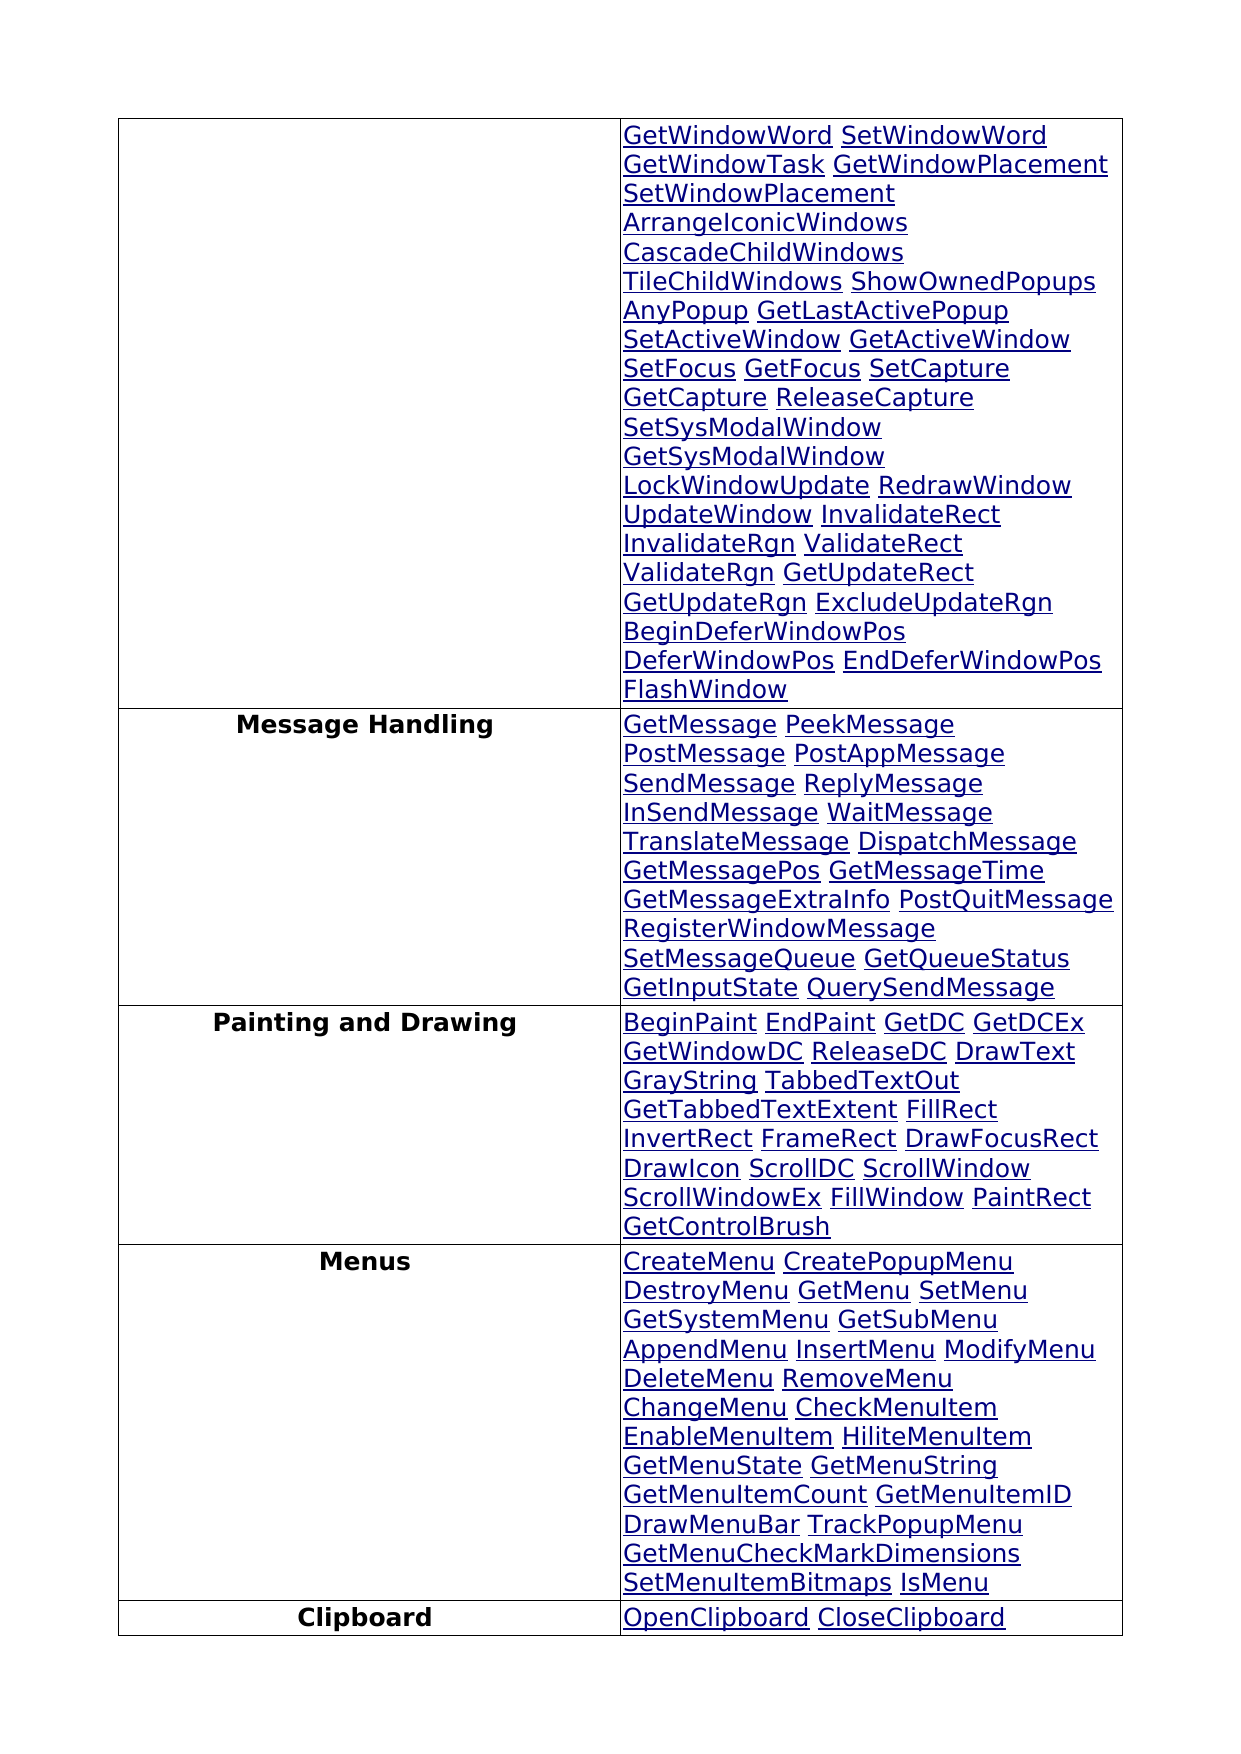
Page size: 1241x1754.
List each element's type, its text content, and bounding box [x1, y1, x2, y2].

table_cell Clipboard [119, 1601, 620, 1635]
table_cell GetMessage PeekMessage PostMessage PostAppMessage SendMessage ReplyMessage InSendMessage WaitMessage TranslateMessage DispatchMessage GetMessagePos GetMessageTime GetMessageExtraInfo PostQuitMessage RegisterWindowMessage SetMessageQueue GetQueueStatus GetInputState QuerySendMessage [621, 709, 1122, 1005]
table_cell Painting and Drawing [119, 1006, 620, 1244]
table_cell OpenClipboard CloseClipboard [621, 1601, 1122, 1635]
table_cell [119, 119, 620, 707]
table_cell BeginPaint EndPaint GetDC GetDCEx GetWindowDC ReleaseDC DrawText GrayString TabbedTextOut GetTabbedTextExtent FillRect InvertRect FrameRect DrawFocusRect DrawIcon ScrollDC ScrollWindow ScrollWindowEx FillWindow PaintRect GetControlBrush [621, 1006, 1122, 1244]
table_cell GetWindowWord SetWindowWord GetWindowTask GetWindowPlacement SetWindowPlacement ArrangeIconicWindows CascadeChildWindows TileChildWindows ShowOwnedPopups AnyPopup GetLastActivePopup SetActiveWindow GetActiveWindow SetFocus GetFocus SetCapture GetCapture ReleaseCapture SetSysModalWindow GetSysModalWindow LockWindowUpdate RedrawWindow UpdateWindow InvalidateRect InvalidateRgn ValidateRect ValidateRgn GetUpdateRect GetUpdateRgn ExcludeUpdateRgn BeginDeferWindowPos DeferWindowPos EndDeferWindowPos FlashWindow [621, 119, 1122, 707]
table_cell Menus [119, 1245, 620, 1600]
table_cell CreateMenu CreatePopupMenu DestroyMenu GetMenu SetMenu GetSystemMenu GetSubMenu AppendMenu InsertMenu ModifyMenu DeleteMenu RemoveMenu ChangeMenu CheckMenuItem EnableMenuItem HiliteMenuItem GetMenuState GetMenuString GetMenuItemCount GetMenuItemID DrawMenuBar TrackPopupMenu GetMenuCheckMarkDimensions SetMenuItemBitmaps IsMenu [621, 1245, 1122, 1600]
table_cell Message Handling [119, 709, 620, 1005]
